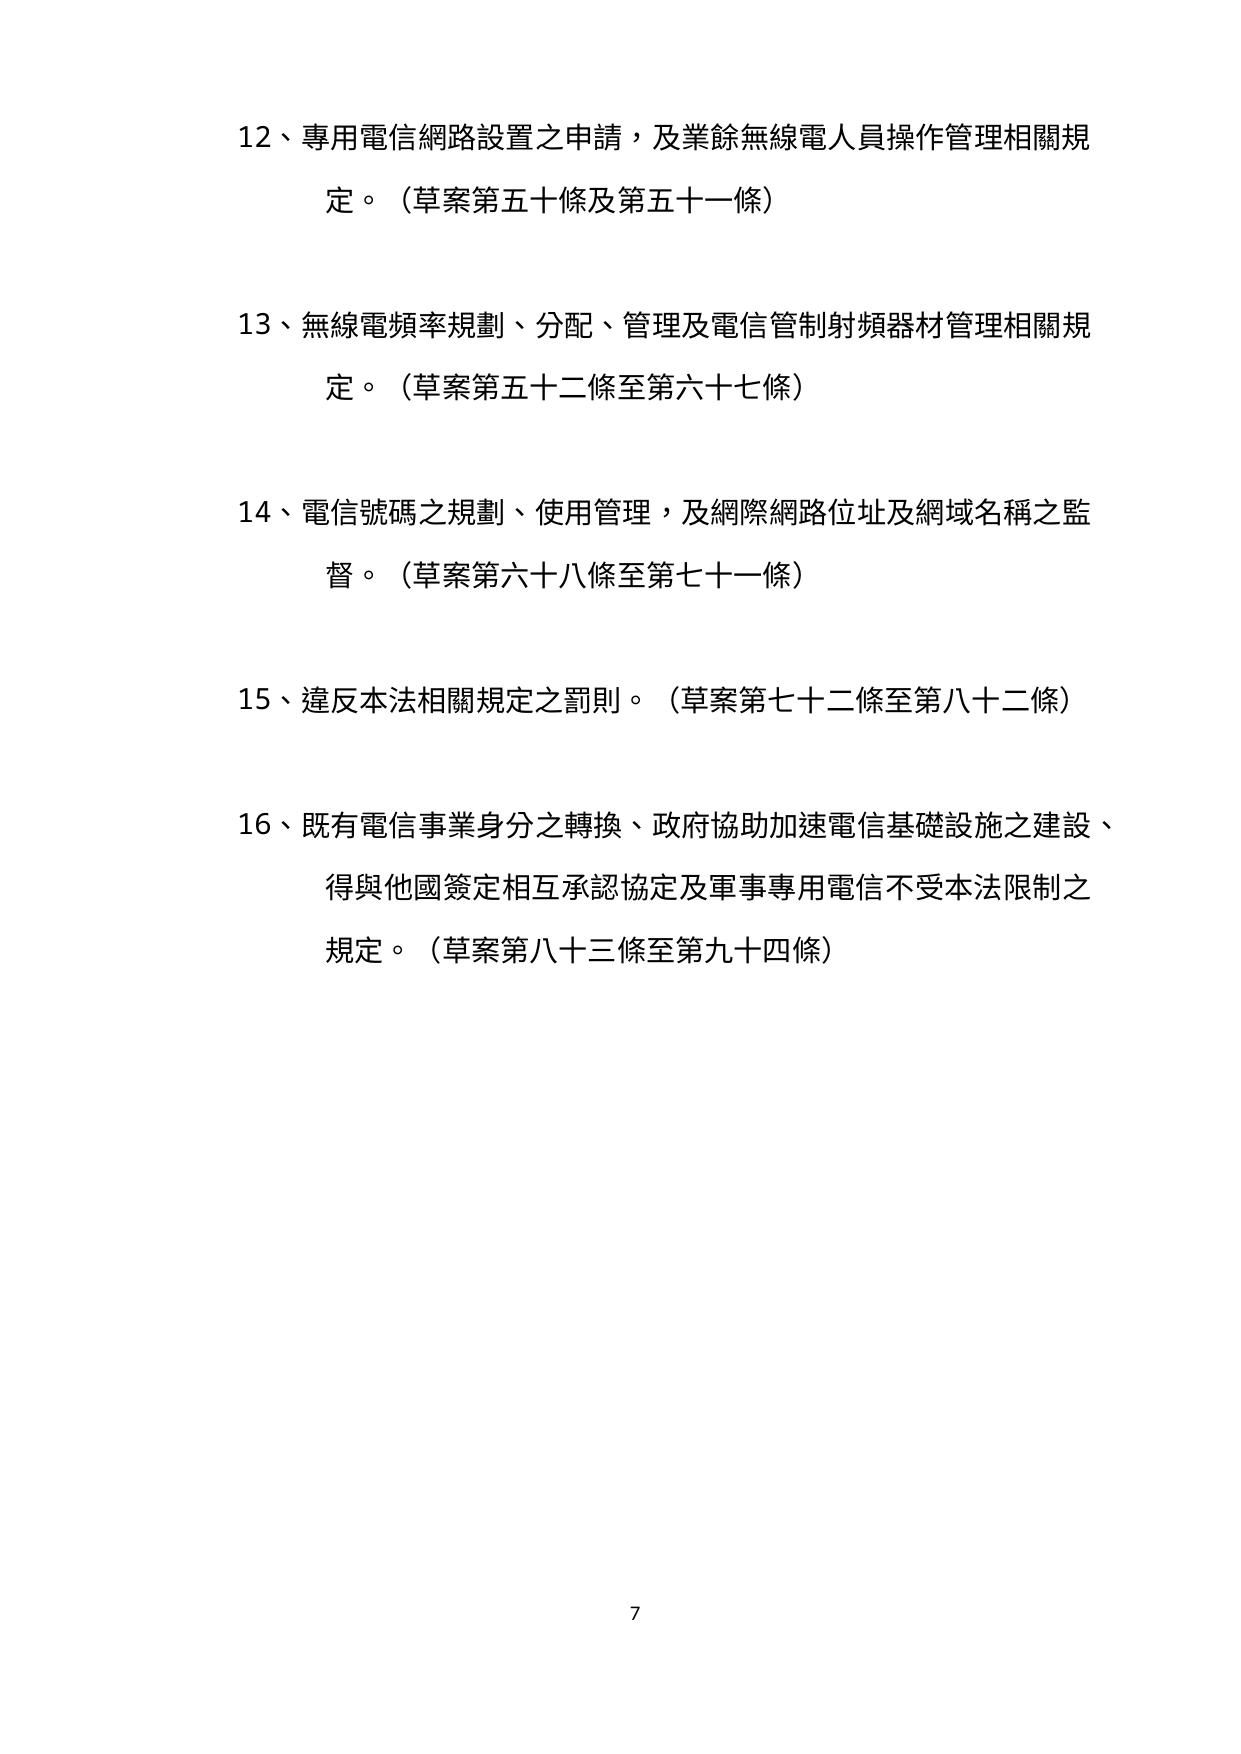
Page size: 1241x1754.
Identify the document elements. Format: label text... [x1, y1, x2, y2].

list 違反本法相關規定之罰則。（草案第七十二條至第八十二條） [177, 657, 1092, 719]
list 無線電頻率規劃、分配、管理及電信管制射頻器材管理相關規定。（草案第五十二條至第六十七條） [177, 282, 1092, 407]
list 既有電信事業身分之轉換、政府協助加速電信基礎設施之建設、得與他國簽定相互承認協定及軍事專用電信不受本法限制之規定。（草案第八十三條至第九十四條） [177, 782, 1092, 969]
list 電信號碼之規劃、使用管理，及網際網路位址及網域名稱之監督。（草案第六十八條至第七十一條） [177, 469, 1092, 594]
list 專用電信網路設置之申請，及業餘無線電人員操作管理相關規定。（草案第五十條及第五十一條） [177, 94, 1092, 219]
